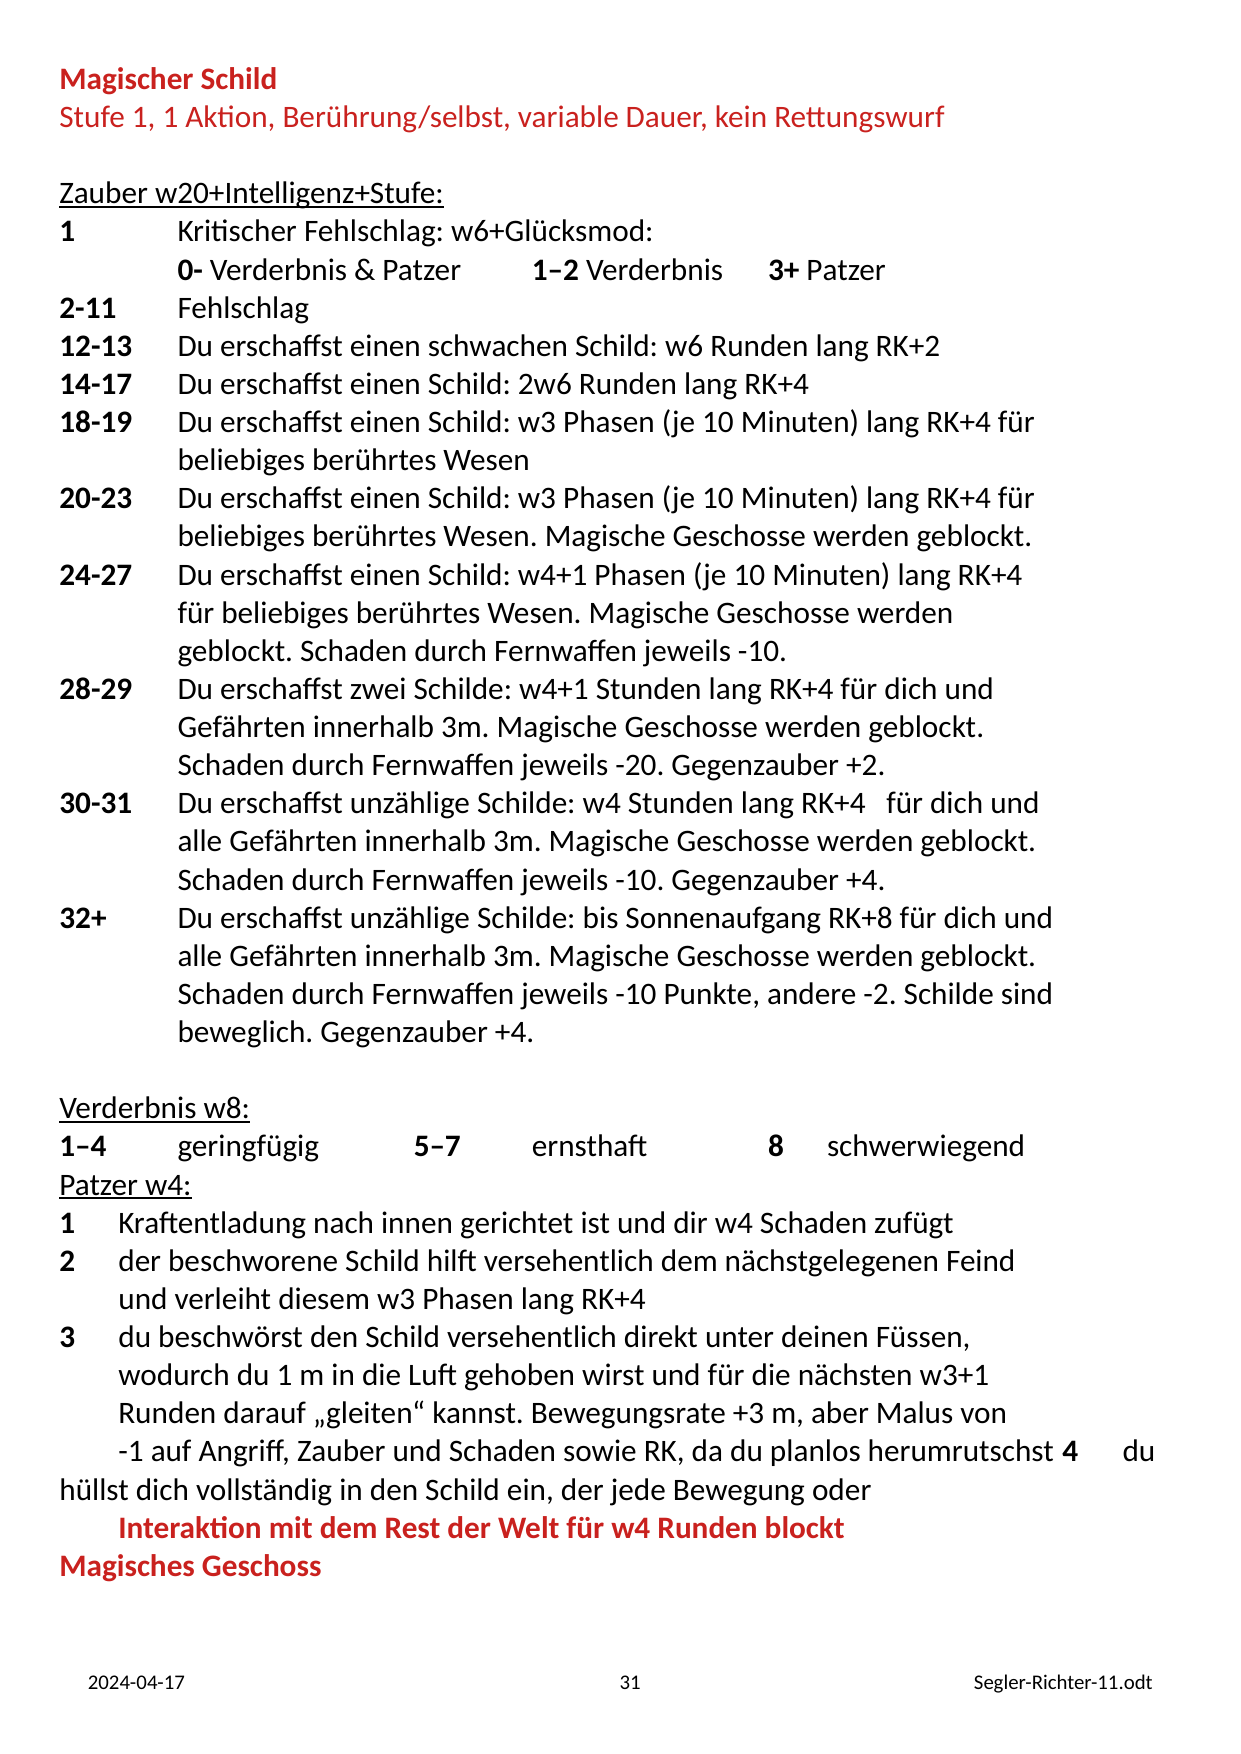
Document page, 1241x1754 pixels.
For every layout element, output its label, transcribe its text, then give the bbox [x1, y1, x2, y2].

text Interaktion mit dem Rest der Welt für w4 Runden blockt [59, 1508, 1181, 1546]
text Gefährten innerhalb 3m. Magische Geschosse werden geblockt. [59, 707, 1181, 745]
text Patzer w4: [59, 1165, 1181, 1203]
text 3 du beschwörst den Schild versehentlich direkt unter deinen Füssen, [59, 1317, 1181, 1355]
text alle Gefährten innerhalb 3m. Magische Geschosse werden geblockt. [59, 936, 1181, 974]
text 30-31 Du erschaffst unzählige Schilde: w4 Stunden lang RK+4 für dich und [59, 783, 1181, 822]
text Runden darauf „gleiten“ kannst. Bewegungsrate +3 m, aber Malus von [59, 1393, 1181, 1432]
text 28-29 Du erschaffst zwei Schilde: w4+1 Stunden lang RK+4 für dich und [59, 669, 1181, 707]
text 18-19 Du erschaffst einen Schild: w3 Phasen (je 10 Minuten) lang RK+4 für [59, 402, 1181, 440]
text 20-23 Du erschaffst einen Schild: w3 Phasen (je 10 Minuten) lang RK+4 für [59, 478, 1181, 517]
text 12-13 Du erschaffst einen schwachen Schild: w6 Runden lang RK+2 [59, 326, 1181, 364]
text beliebiges berührtes Wesen [59, 440, 1181, 478]
text und verleiht diesem w3 Phasen lang RK+4 [59, 1279, 1181, 1317]
text für beliebiges berührtes Wesen. Magische Geschosse werden [59, 593, 1181, 631]
text alle Gefährten innerhalb 3m. Magische Geschosse werden geblockt. [59, 822, 1181, 860]
text 32+ Du erschaffst unzählige Schilde: bis Sonnenaufgang RK+8 für dich und [59, 898, 1181, 936]
text 1 Kritischer Fehlschlag: w6+Glücksmod: 0- Verderbnis & Patzer 1–2 Verderbnis 3+ Patzer [59, 212, 1181, 288]
text Schaden durch Fernwaffen jeweils -20. Gegenzauber +2. [59, 745, 1181, 783]
text 2-11 Fehlschlag [59, 288, 1181, 326]
text beliebiges berührtes Wesen. Magische Geschosse werden geblockt. [59, 517, 1181, 555]
text wodurch du 1 m in die Luft gehoben wirst und für die nächsten w3+1 [59, 1355, 1181, 1393]
text Stufe 1, 1 Aktion, Berührung/selbst, variable Dauer, kein Rettungswurf [59, 97, 1181, 135]
text 14-17 Du erschaffst einen Schild: 2w6 Runden lang RK+4 [59, 364, 1181, 402]
text Schaden durch Fernwaffen jeweils -10. Gegenzauber +4. [59, 860, 1181, 898]
text 24-27 Du erschaffst einen Schild: w4+1 Phasen (je 10 Minuten) lang RK+4 [59, 555, 1181, 593]
text 2 der beschworene Schild hilft versehentlich dem nächstgelegenen Feind [59, 1241, 1181, 1279]
text Verderbnis w8: [59, 1088, 1181, 1127]
text beweglich. Gegenzauber +4. [59, 1012, 1181, 1050]
text Magisches Geschoss [59, 1546, 1181, 1584]
text Magischer Schild [59, 59, 1181, 97]
text Zauber w20+Intelligenz+Stufe: [59, 173, 1181, 212]
text Schaden durch Fernwaffen jeweils -10 Punkte, andere -2. Schilde sind [59, 974, 1181, 1012]
text geblockt. Schaden durch Fernwaffen jeweils -10. [59, 631, 1181, 669]
text 1–4 geringfügig 5–7 ernsthaft 8 schwerwiegend [59, 1127, 1181, 1165]
text 1 Kraftentladung nach innen gerichtet ist und dir w4 Schaden zufügt [59, 1203, 1181, 1241]
text -1 auf Angriff, Zauber und Schaden sowie RK, da du planlos herumrutschst 4 du hüllst dich vollständig in den Schild ein, der jede Bewegung oder [59, 1432, 1181, 1508]
